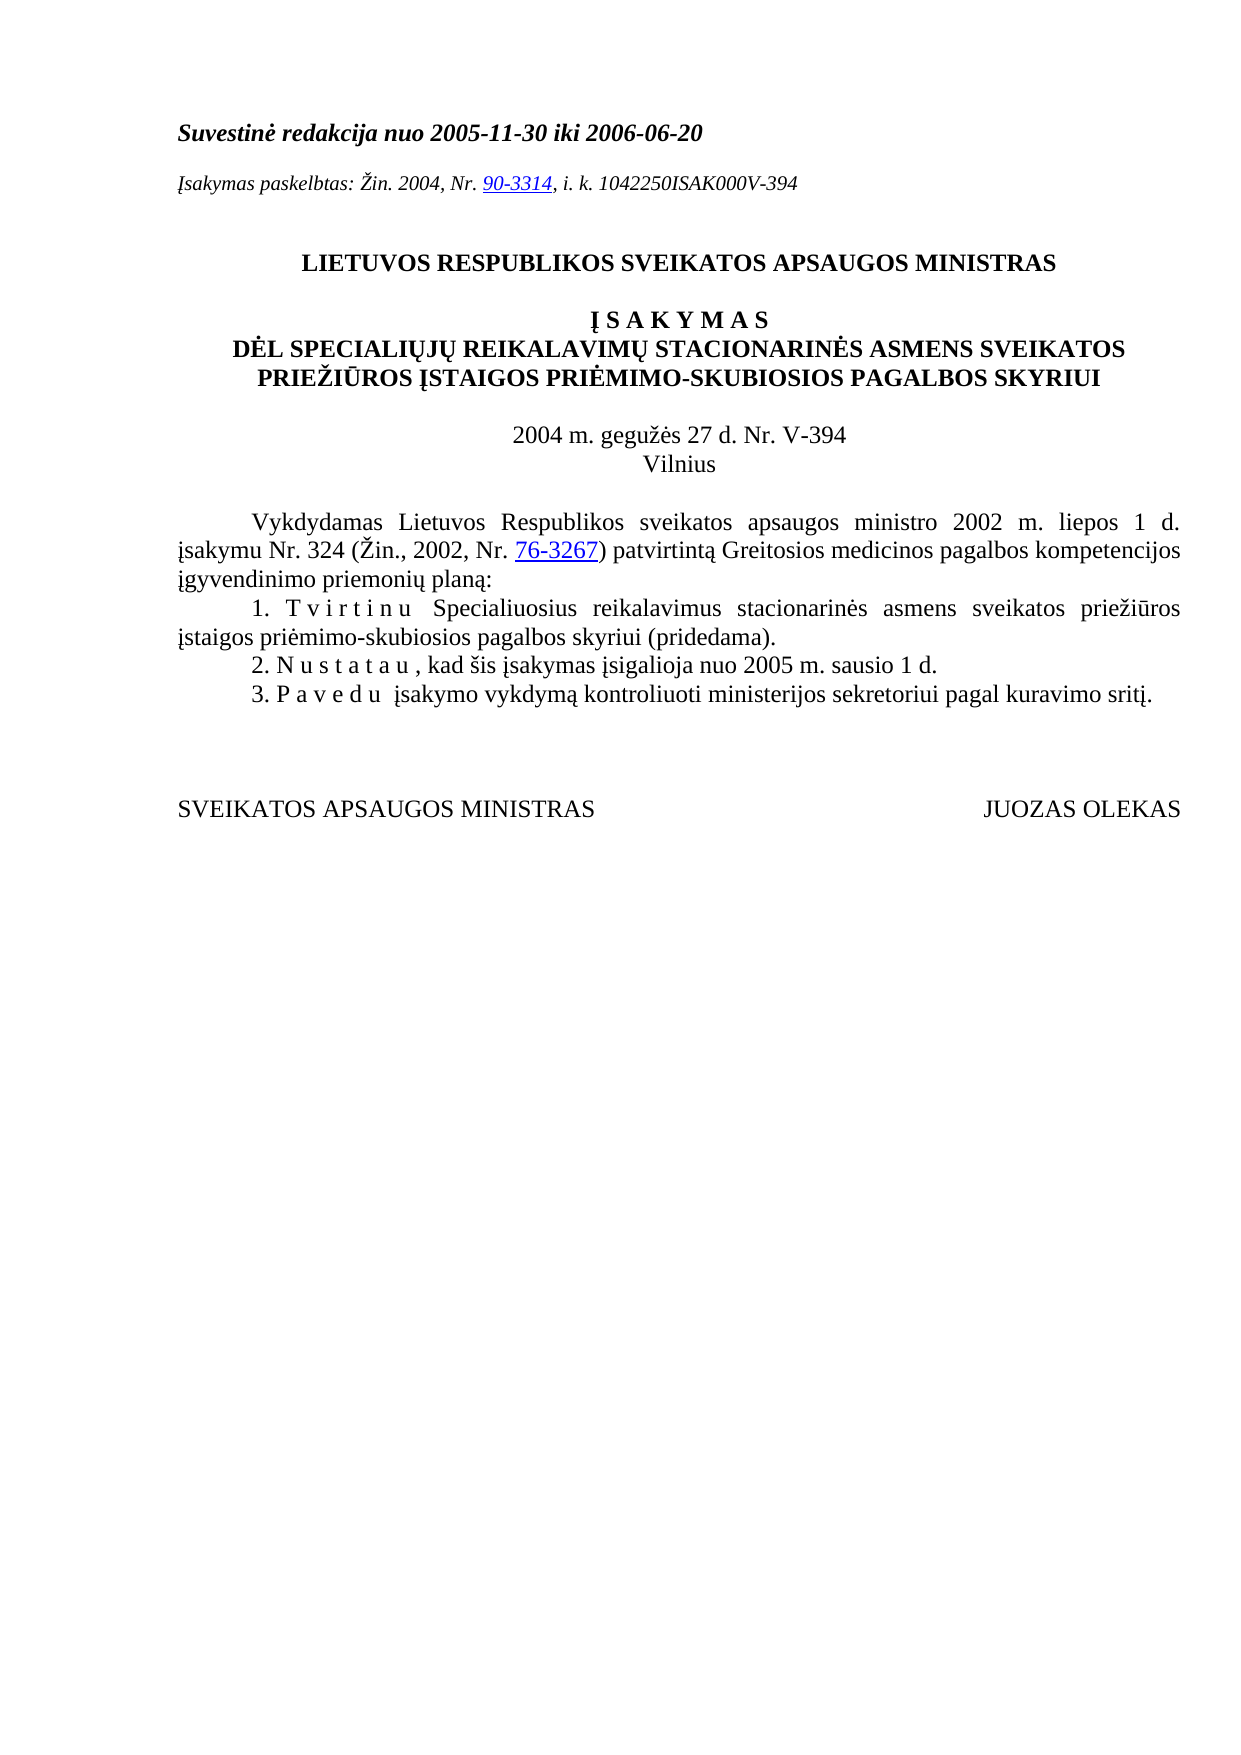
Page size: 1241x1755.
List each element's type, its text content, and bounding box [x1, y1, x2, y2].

text Į S A K Y M A S [177, 305, 1181, 334]
text Suvestinė redakcija nuo 2005-11-30 iki 2006-06-20 [177, 118, 1181, 147]
text SVEIKATOS APSAUGOS MINISTRAS JUOZAS OLEKAS [177, 794, 1181, 823]
text LIETUVOS RESPUBLIKOS SVEIKATOS APSAUGOS MINISTRAS [177, 248, 1181, 277]
text 3. Pavedu įsakymo vykdymą kontroliuoti ministerijos sekretoriui pagal kuravimo sritį. [177, 679, 1181, 708]
text DĖL SPECIALIŲJŲ REIKALAVIMŲ STACIONARINĖS ASMENS SVEIKATOS PRIEŽIŪROS ĮSTAIGOS PRIĖMIMO-SKUBIOSIOS PAGALBOS SKYRIUI [177, 334, 1181, 392]
text Vykdydamas Lietuvos Respublikos sveikatos apsaugos ministro 2002 m. liepos 1 d. įsakymu Nr. 324 (Žin., 2002, Nr. 76-3267) patvirtintą Greitosios medicinos pagalbos kompetencijos įgyvendinimo priemonių planą: [177, 507, 1181, 593]
text Vilnius [177, 449, 1181, 478]
text Įsakymas paskelbtas: Žin. 2004, Nr. 90-3314, i. k. 1042250ISAK000V-394 [177, 171, 1181, 195]
text 2. Nustatau, kad šis įsakymas įsigalioja nuo 2005 m. sausio 1 d. [177, 650, 1181, 679]
text 1. Tvirtinu Specialiuosius reikalavimus stacionarinės asmens sveikatos priežiūros įstaigos priėmimo-skubiosios pagalbos skyriui (pridedama). [177, 593, 1181, 650]
text 2004 m. gegužės 27 d. Nr. V-394 [177, 420, 1181, 449]
